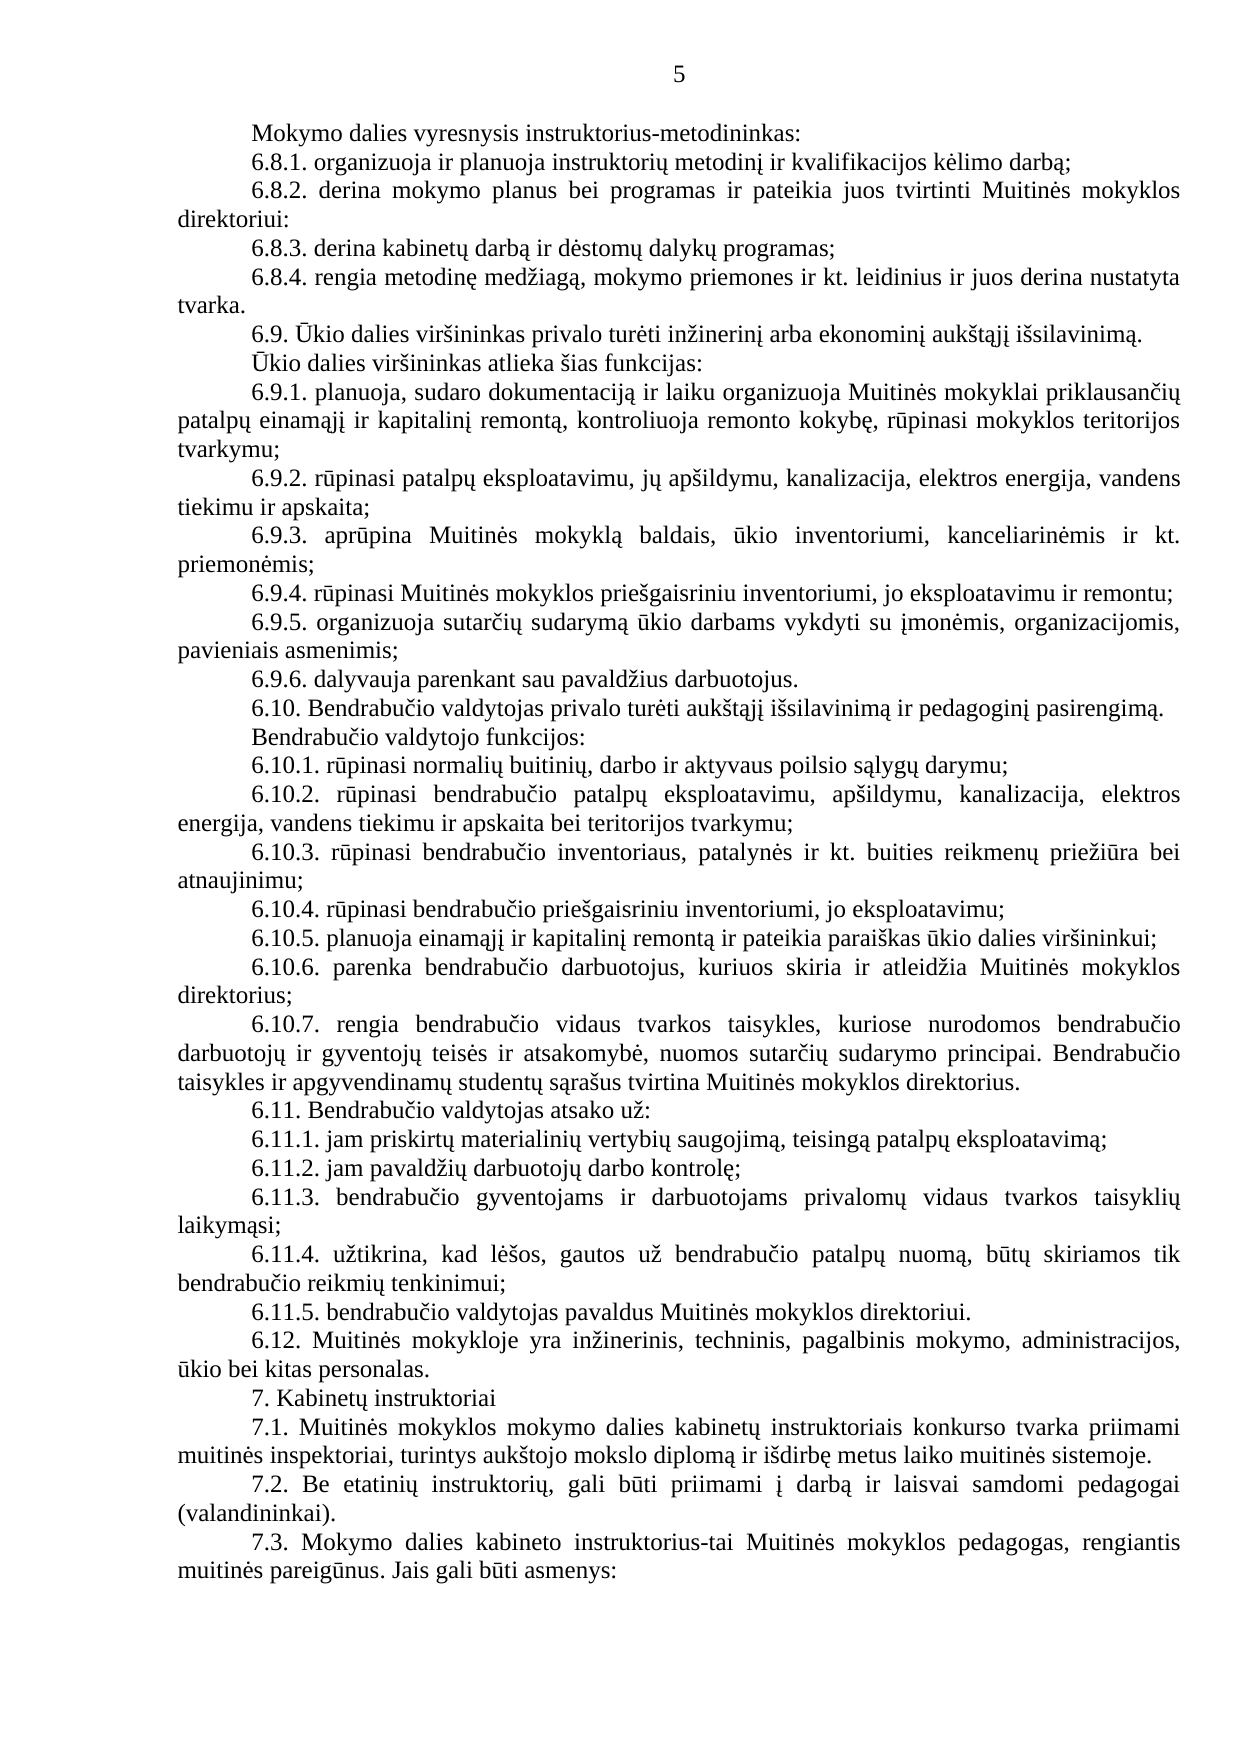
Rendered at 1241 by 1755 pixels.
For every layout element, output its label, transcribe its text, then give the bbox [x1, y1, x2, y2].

text 6.9.5. organizuoja sutarčių sudarymą ūkio darbams vykdyti su įmonėmis, organizacijomis, pavieniais asmenimis; [177, 607, 1181, 664]
text Ūkio dalies viršininkas atlieka šias funkcijas: [177, 348, 1181, 377]
text 6.8.4. rengia metodinę medžiagą, mokymo priemones ir kt. leidinius ir juos derina nustatyta tvarka. [177, 262, 1181, 319]
text 6.11.5. bendrabučio valdytojas pavaldus Muitinės mokyklos direktoriui. [177, 1297, 1181, 1326]
text 6.10.6. parenka bendrabučio darbuotojus, kuriuos skiria ir atleidžia Muitinės mokyklos direktorius; [177, 952, 1181, 1009]
text 6.10.2. rūpinasi bendrabučio patalpų eksploatavimu, apšildymu, kanalizacija, elektros energija, vandens tiekimu ir apskaita bei teritorijos tvarkymu; [177, 779, 1181, 837]
text 6.9.4. rūpinasi Muitinės mokyklos priešgaisriniu inventoriumi, jo eksploatavimu ir remontu; [177, 578, 1181, 607]
text 6.8.1. organizuoja ir planuoja instruktorių metodinį ir kvalifikacijos kėlimo darbą; [177, 147, 1181, 176]
text 6.11.2. jam pavaldžių darbuotojų darbo kontrolę; [177, 1153, 1181, 1182]
text 6.10.4. rūpinasi bendrabučio priešgaisriniu inventoriumi, jo eksploatavimu; [177, 894, 1181, 923]
text 6.11.1. jam priskirtų materialinių vertybių saugojimą, teisingą patalpų eksploatavimą; [177, 1124, 1181, 1153]
text 6.10.7. rengia bendrabučio vidaus tvarkos taisykles, kuriose nurodomos bendrabučio darbuotojų ir gyventojų teisės ir atsakomybė, nuomos sutarčių sudarymo principai. Bendrabučio taisykles ir apgyvendinamų studentų sąrašus tvirtina Muitinės mokyklos direktorius. [177, 1009, 1181, 1096]
text 6.11.4. užtikrina, kad lėšos, gautos už bendrabučio patalpų nuomą, būtų skiriamos tik bendrabučio reikmių tenkinimui; [177, 1239, 1181, 1297]
text 6.10.1. rūpinasi normalių buitinių, darbo ir aktyvaus poilsio sąlygų darymu; [177, 751, 1181, 779]
text 6.9. Ūkio dalies viršininkas privalo turėti inžinerinį arba ekonominį aukštąjį išsilavinimą. [177, 319, 1181, 348]
text 6.11. Bendrabučio valdytojas atsako už: [177, 1096, 1181, 1124]
text 6.9.1. planuoja, sudaro dokumentaciją ir laiku organizuoja Muitinės mokyklai priklausančių patalpų einamąjį ir kapitalinį remontą, kontroliuoja remonto kokybę, rūpinasi mokyklos teritorijos tvarkymu; [177, 377, 1181, 463]
text 6.9.6. dalyvauja parenkant sau pavaldžius darbuotojus. [177, 664, 1181, 693]
text Bendrabučio valdytojo funkcijos: [177, 722, 1181, 751]
text 7.3. Mokymo dalies kabineto instruktorius-tai Muitinės mokyklos pedagogas, rengiantis muitinės pareigūnus. Jais gali būti asmenys: [177, 1527, 1181, 1584]
text 6.8.2. derina mokymo planus bei programas ir pateikia juos tvirtinti Muitinės mokyklos direktoriui: [177, 176, 1181, 233]
text 6.11.3. bendrabučio gyventojams ir darbuotojams privalomų vidaus tvarkos taisyklių laikymąsi; [177, 1182, 1181, 1239]
text 7. Kabinetų instruktoriai [177, 1383, 1181, 1412]
text 6.10. Bendrabučio valdytojas privalo turėti aukštąjį išsilavinimą ir pedagoginį pasirengimą. [177, 693, 1181, 722]
text 6.10.5. planuoja einamąjį ir kapitalinį remontą ir pateikia paraiškas ūkio dalies viršininkui; [177, 923, 1181, 952]
text Mokymo dalies vyresnysis instruktorius-metodininkas: [177, 118, 1181, 147]
text 6.12. Muitinės mokykloje yra inžinerinis, techninis, pagalbinis mokymo, administracijos, ūkio bei kitas personalas. [177, 1326, 1181, 1383]
text 7.1. Muitinės mokyklos mokymo dalies kabinetų instruktoriais konkurso tvarka priimami muitinės inspektoriai, turintys aukštojo mokslo diplomą ir išdirbę metus laiko muitinės sistemoje. [177, 1412, 1181, 1469]
text 6.9.3. aprūpina Muitinės mokyklą baldais, ūkio inventoriumi, kanceliarinėmis ir kt. priemonėmis; [177, 521, 1181, 578]
text 7.2. Be etatinių instruktorių, gali būti priimami į darbą ir laisvai samdomi pedagogai (valandininkai). [177, 1469, 1181, 1527]
text 6.8.3. derina kabinetų darbą ir dėstomų dalykų programas; [177, 233, 1181, 262]
text 6.9.2. rūpinasi patalpų eksploatavimu, jų apšildymu, kanalizacija, elektros energija, vandens tiekimu ir apskaita; [177, 463, 1181, 521]
text 6.10.3. rūpinasi bendrabučio inventoriaus, patalynės ir kt. buities reikmenų priežiūra bei atnaujinimu; [177, 837, 1181, 894]
